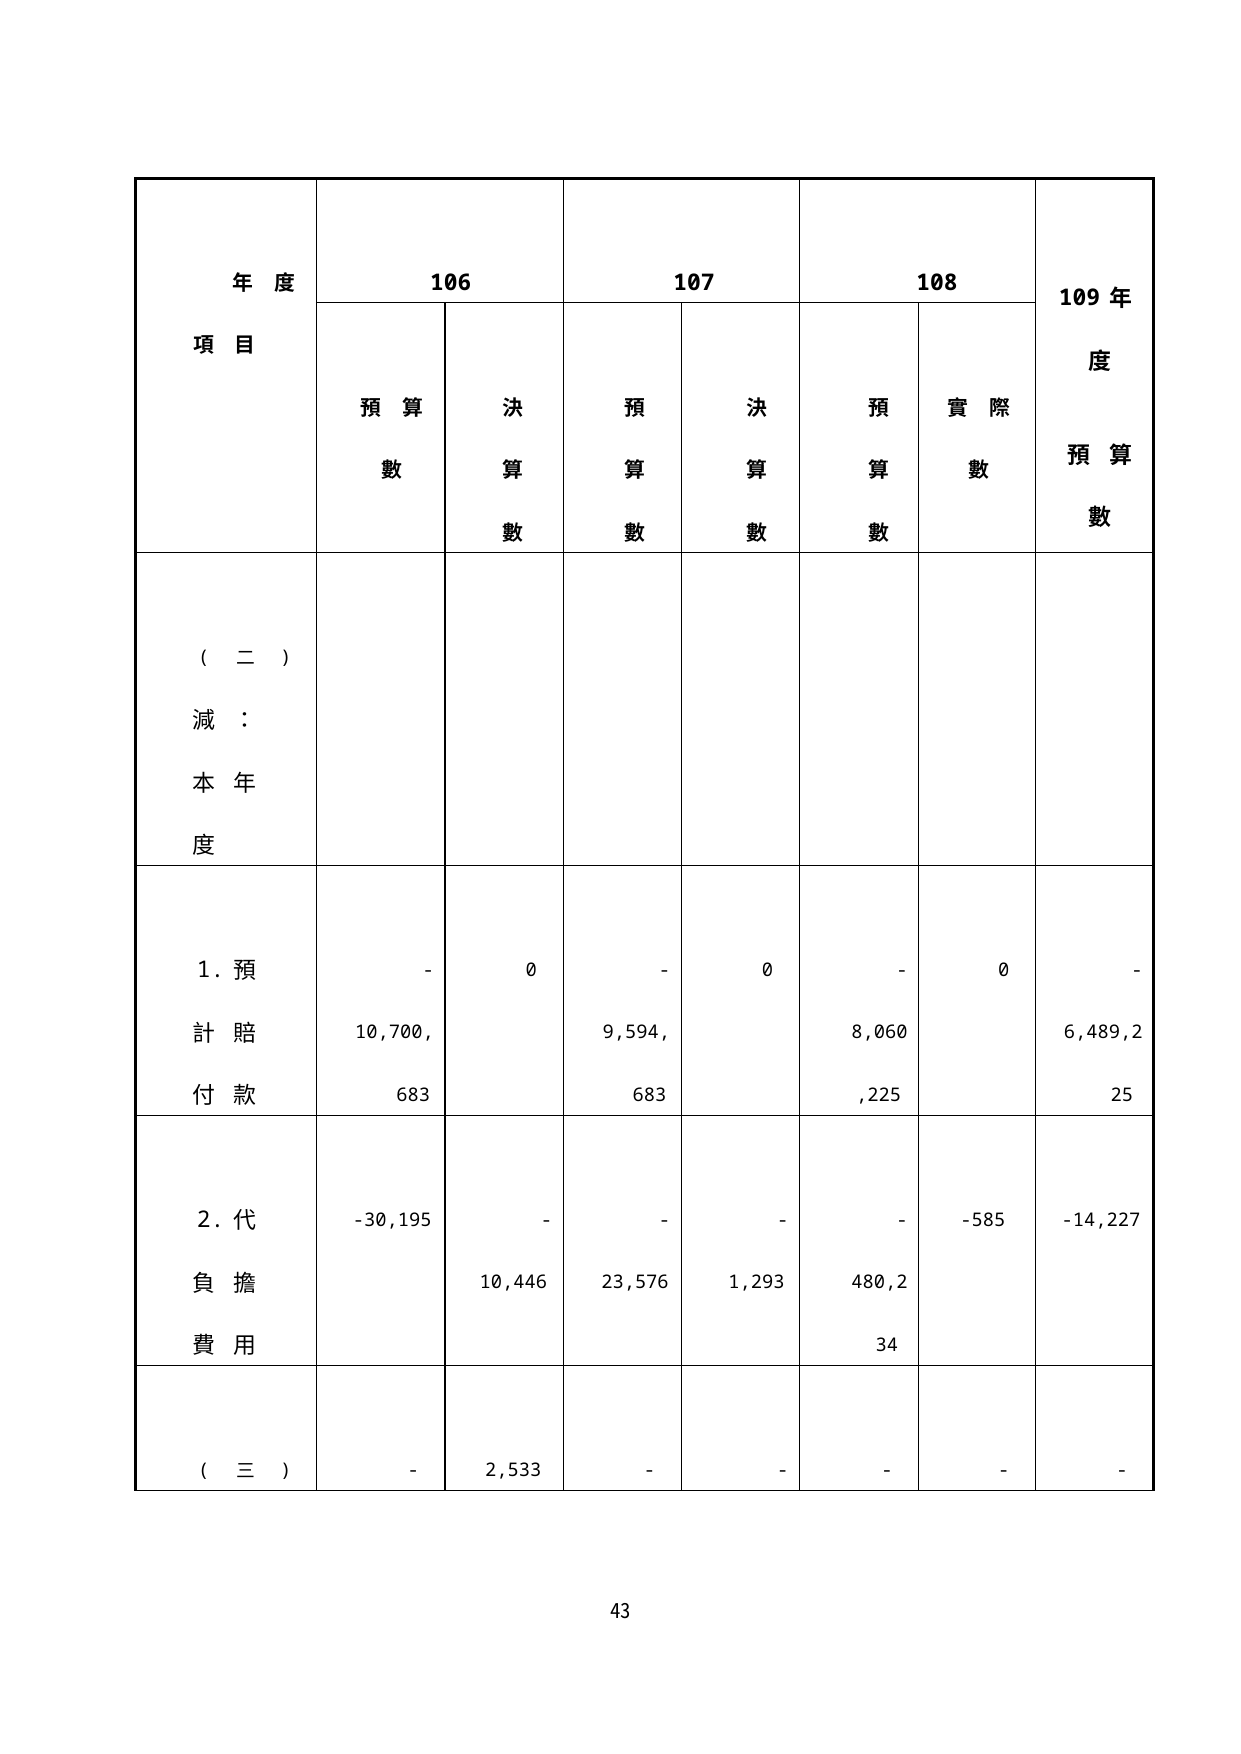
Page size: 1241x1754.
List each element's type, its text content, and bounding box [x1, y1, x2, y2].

table_cell [800, 553, 918, 865]
table_cell -10,446 [446, 1116, 563, 1365]
table_cell 預算數 [317, 303, 444, 552]
table_cell 決算數 [446, 303, 563, 552]
table_cell -10,700,683 [317, 866, 444, 1115]
table_cell 0 [446, 866, 563, 1115]
table_header 年度 項目 [137, 180, 316, 552]
table_header 106 [317, 180, 563, 302]
table_cell 決算數 [682, 303, 799, 552]
table_cell 2,533 [446, 1366, 563, 1490]
table_cell -480,234 [800, 1116, 918, 1365]
table_cell - [1036, 1366, 1152, 1490]
table_cell -30,195 [317, 1116, 444, 1365]
table_cell -6,489,225 [1036, 866, 1152, 1115]
table_cell (二)減：本年度 [137, 553, 316, 865]
table_cell 預算數 [564, 303, 681, 552]
table_cell [564, 553, 681, 865]
table_cell [919, 553, 1035, 865]
table_cell [317, 553, 444, 865]
table_cell -585 [919, 1116, 1035, 1365]
table_cell [682, 553, 799, 865]
table_header 109年度 預算數 [1036, 180, 1152, 552]
table_cell -8,060,225 [800, 866, 918, 1115]
table_cell - [919, 1366, 1035, 1490]
table_cell - [317, 1366, 444, 1490]
table_header 108 [800, 180, 1035, 302]
table_cell -1,293 [682, 1116, 799, 1365]
table_cell -9,594,683 [564, 866, 681, 1115]
table_cell - [564, 1366, 681, 1490]
table_cell -23,576 [564, 1116, 681, 1365]
table_cell (三) [137, 1366, 316, 1490]
table_cell 1.預計賠付款 [137, 866, 316, 1115]
table_header 107 [564, 180, 799, 302]
table_cell 實際數 [919, 303, 1035, 552]
table_cell - [800, 1366, 918, 1490]
table_cell 2.代負擔費用 [137, 1116, 316, 1365]
table_cell [682, 1366, 799, 1490]
table_cell 預算數 [800, 303, 918, 552]
table_cell -14,227 [1036, 1116, 1152, 1365]
table_cell 0 [919, 866, 1035, 1115]
table_cell [1036, 553, 1152, 865]
table_cell [446, 553, 563, 865]
table_cell 0 [682, 866, 799, 1115]
